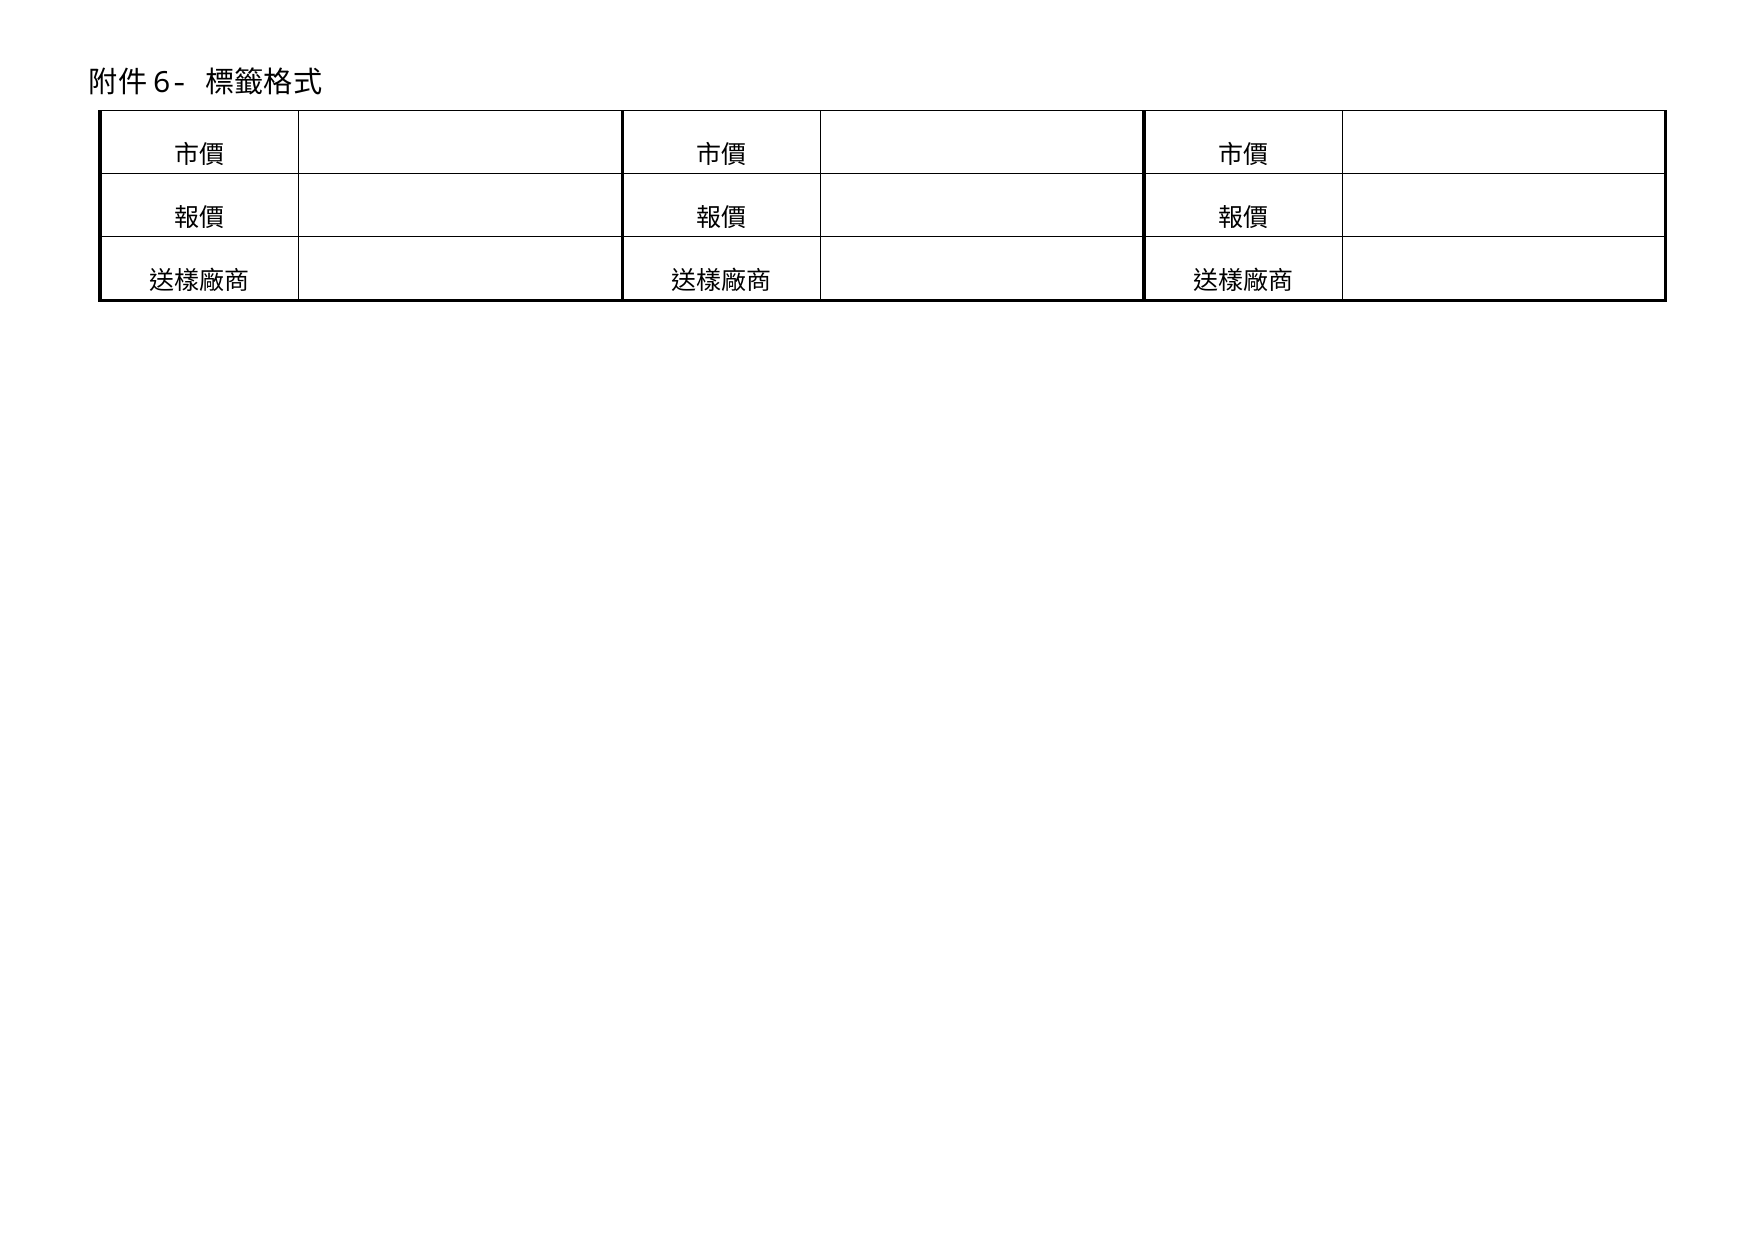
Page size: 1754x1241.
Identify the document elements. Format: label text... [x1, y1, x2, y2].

table_cell 送樣廠商 [1146, 237, 1342, 299]
table_cell [821, 237, 1142, 299]
table_cell [299, 111, 621, 173]
table_cell 報價 [102, 174, 298, 236]
table_cell 報價 [1146, 174, 1342, 236]
table_cell [1343, 174, 1664, 236]
table_cell [299, 237, 621, 299]
table_cell [299, 174, 621, 236]
table_cell [1343, 237, 1664, 299]
table_cell [1343, 111, 1664, 173]
table_cell 送樣廠商 [624, 237, 820, 299]
table_cell 市價 [624, 111, 820, 173]
table_cell 市價 [102, 111, 298, 173]
table_cell [821, 174, 1142, 236]
table_cell 市價 [1146, 111, 1342, 173]
table_cell 送樣廠商 [102, 237, 298, 299]
table_cell 報價 [624, 174, 820, 236]
table_cell [821, 111, 1142, 173]
